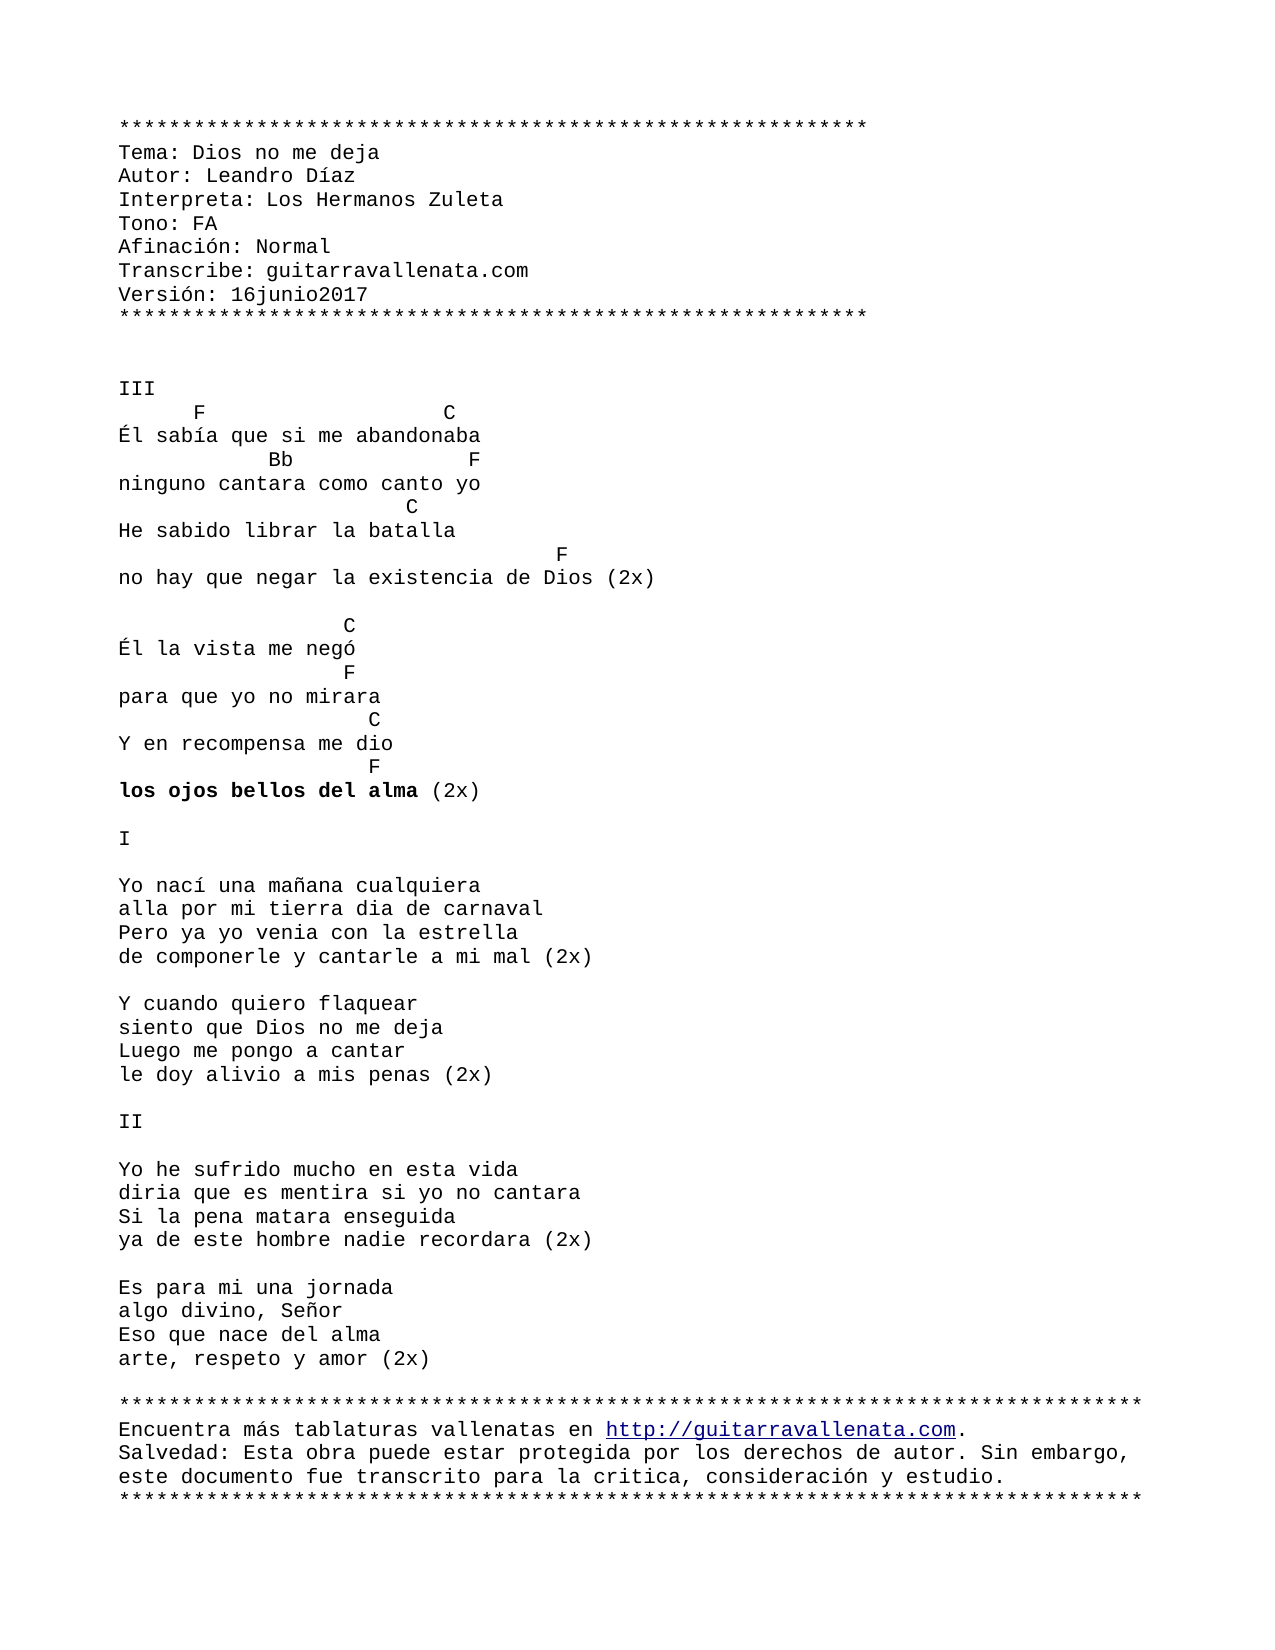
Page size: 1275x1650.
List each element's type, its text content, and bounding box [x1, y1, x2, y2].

text Transcribe: guitarravallenata.com [118, 260, 1157, 284]
text F [118, 544, 1157, 567]
text para que yo no mirara [118, 686, 1157, 709]
text Tema: Dios no me deja [118, 142, 1157, 165]
text Versión: 16junio2017 [118, 284, 1157, 307]
text siento que Dios no me deja [118, 1017, 1157, 1040]
text C [118, 496, 1157, 520]
text ************************************************************ [118, 307, 1157, 331]
text arte, respeto y amor (2x) [118, 1348, 1157, 1371]
text C [118, 615, 1157, 638]
text F [118, 757, 1157, 780]
text I [118, 827, 1157, 851]
text Él sabía que si me abandonaba [118, 426, 1157, 449]
text diria que es mentira si yo no cantara [118, 1182, 1157, 1206]
text ********************************************************************************** [118, 1489, 1157, 1513]
text F [118, 662, 1157, 686]
text ********************************************************************************** [118, 1395, 1157, 1419]
text F C [118, 402, 1157, 426]
text Salvedad: Esta obra puede estar protegida por los derechos de autor. Sin embargo, este documento fue transcrito para la critica, consideración y estudio. [118, 1442, 1157, 1489]
text Si la pena matara enseguida [118, 1206, 1157, 1229]
text Interpreta: Los Hermanos Zuleta [118, 189, 1157, 213]
text los ojos bellos del alma (2x) [118, 780, 1157, 804]
text Yo he sufrido mucho en esta vida [118, 1158, 1157, 1182]
text Yo nací una mañana cualquiera [118, 875, 1157, 898]
text II [118, 1111, 1157, 1135]
text C [118, 709, 1157, 733]
text Afinación: Normal [118, 236, 1157, 260]
text le doy alivio a mis penas (2x) [118, 1064, 1157, 1088]
text alla por mi tierra dia de carnaval [118, 898, 1157, 922]
text ************************************************************ [118, 118, 1157, 142]
text Es para mi una jornada [118, 1277, 1157, 1300]
text Eso que nace del alma [118, 1324, 1157, 1348]
text no hay que negar la existencia de Dios (2x) [118, 567, 1157, 591]
text III [118, 378, 1157, 402]
text Tono: FA [118, 213, 1157, 236]
text algo divino, Señor [118, 1300, 1157, 1324]
text Y cuando quiero flaquear [118, 993, 1157, 1017]
text Luego me pongo a cantar [118, 1040, 1157, 1064]
text Y en recompensa me dio [118, 733, 1157, 757]
text Bb F [118, 449, 1157, 473]
text Él la vista me negó [118, 638, 1157, 662]
text Autor: Leandro Díaz [118, 165, 1157, 189]
text ninguno cantara como canto yo [118, 473, 1157, 496]
text Pero ya yo venia con la estrella [118, 922, 1157, 946]
text ya de este hombre nadie recordara (2x) [118, 1229, 1157, 1253]
text He sabido librar la batalla [118, 520, 1157, 544]
text Encuentra más tablaturas vallenatas en http://guitarravallenata.com. [118, 1419, 1157, 1442]
text de componerle y cantarle a mi mal (2x) [118, 946, 1157, 969]
